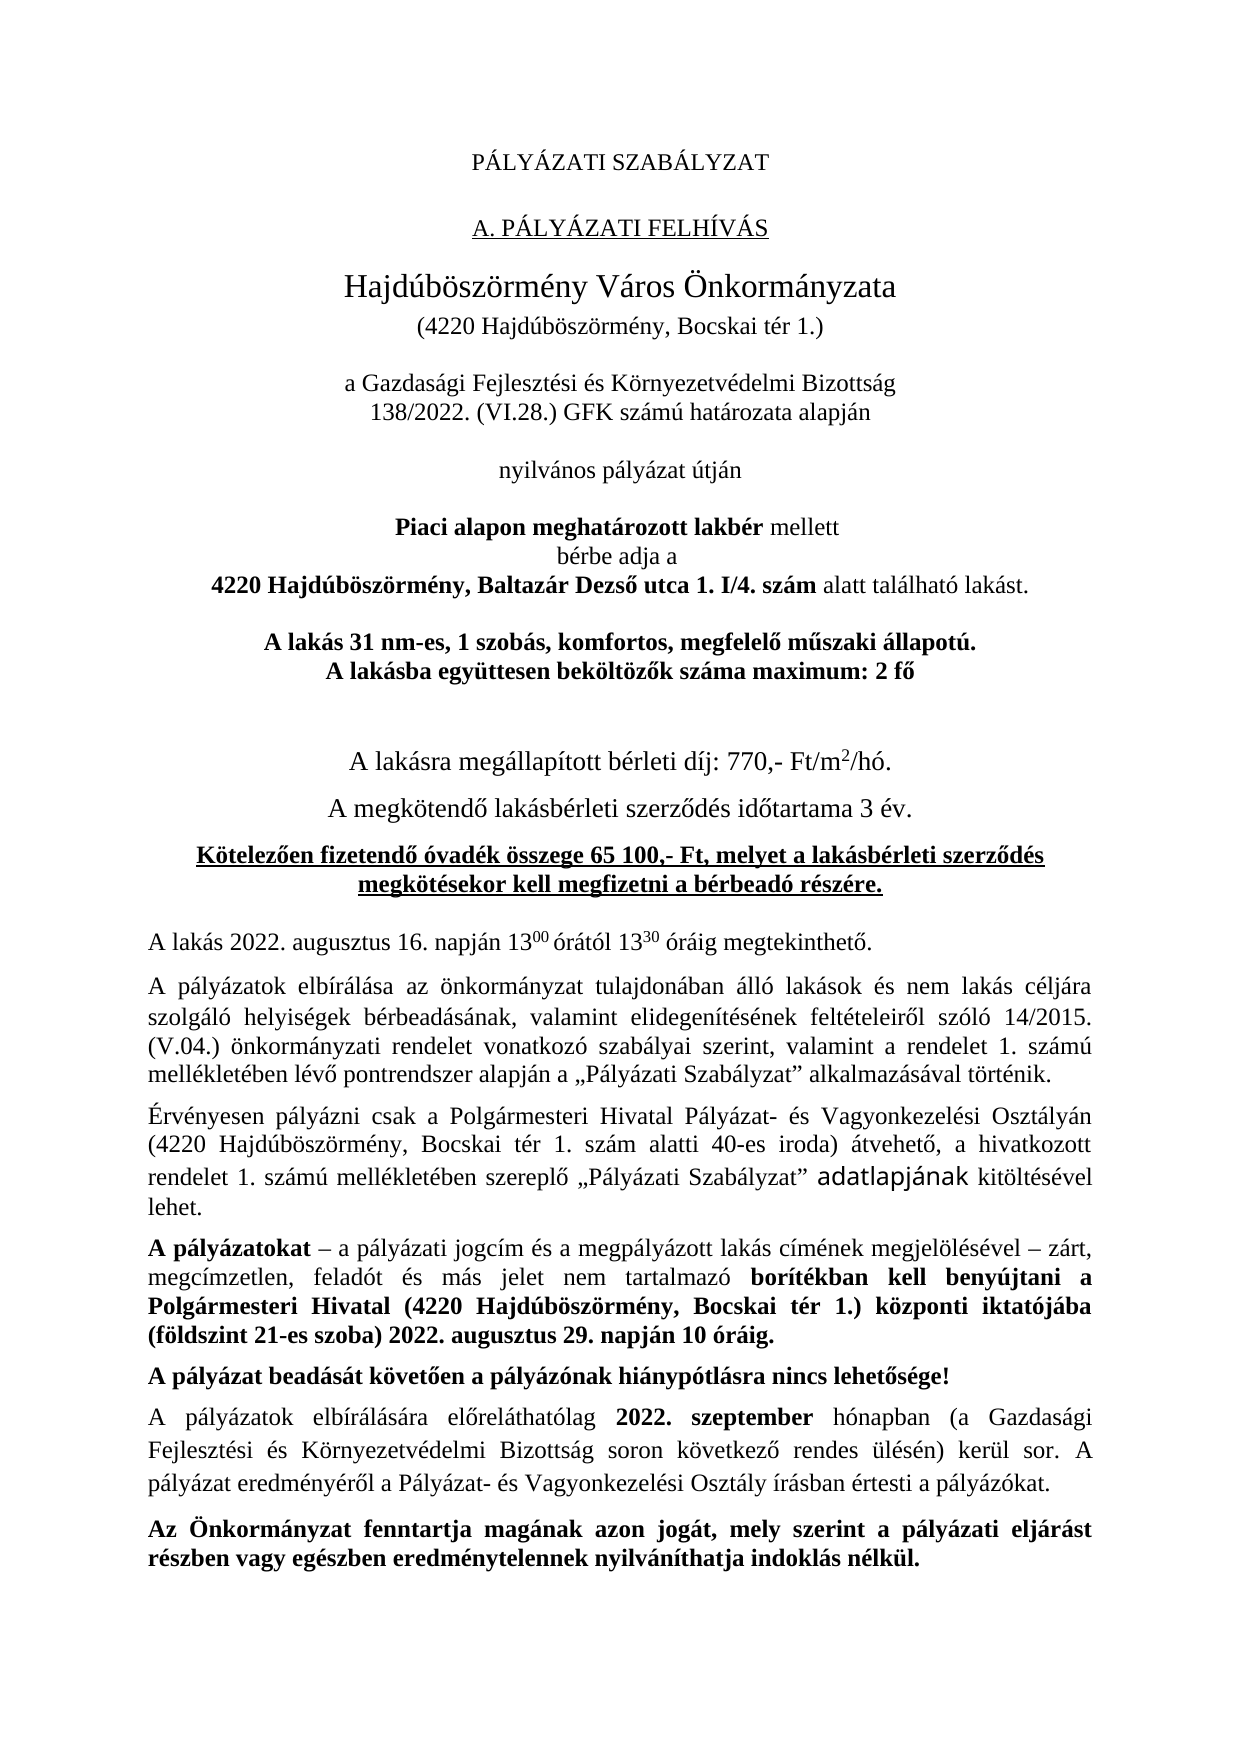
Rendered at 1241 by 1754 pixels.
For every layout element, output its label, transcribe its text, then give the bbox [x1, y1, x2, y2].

text Az Önkormányzat fenntartja magának azon jogát, mely szerint a pályázati eljárást részben vagy egészben eredménytelennek nyilváníthatja indoklás nélkül. [148, 1514, 1093, 1571]
text A. PÁLYÁZATI FELHÍVÁS [148, 213, 1093, 241]
text nyilvános pályázat útján [148, 455, 1093, 483]
text 138/2022. (VI.28.) GFK számú határozata alapján [148, 397, 1093, 426]
text (4220 Hajdúböszörmény, Bocskai tér 1.) [148, 311, 1093, 340]
text A pályázat beadását követően a pályázónak hiánypótlásra nincs lehetősége! [148, 1361, 1093, 1390]
list A lakásra megállapított bérleti díj: 770,- Ft/m2/hó. [148, 745, 1093, 776]
text A pályázatok elbírálása az önkormányzat tulajdonában álló lakások és nem lakás céljára szolgáló helyiségek bérbeadásának, valamint elidegenítésének feltételeiről szóló 14/2015. (V.04.) önkormányzati rendelet vonatkozó szabályai szerint, valamint a rendelet 1. számú mellékletében lévő pontrendszer alapján a „Pályázati Szabályzat” alkalmazásával történik. [148, 968, 1093, 1088]
text A lakásba együttesen beköltözők száma maximum: 2 fő [148, 656, 1093, 685]
text Érvényesen pályázni csak a Polgármesteri Hivatal Pályázat- és Vagyonkezelési Osztályán (4220 Hajdúböszörmény, Bocskai tér 1. szám alatti 40-es iroda) átvehető, a hivatkozott rendelet 1. számú mellékletében szereplő „Pályázati Szabályzat” adatlapjának kitöltésével lehet. [148, 1101, 1093, 1221]
text 4220 Hajdúböszörmény, Baltazár Dezső utca 1. I/4. szám alatt található lakást. [148, 570, 1093, 598]
text bérbe adja a [148, 541, 1093, 570]
text Kötelezően fizetendő óvadék összege 65 100,- Ft, melyet a lakásbérleti szerződés megkötésekor kell megfizetni a bérbeadó részére. [148, 840, 1093, 898]
list Hajdúböszörmény Város Önkormányzata [148, 266, 1093, 305]
text PÁLYÁZATI SZABÁLYZAT [148, 148, 1093, 175]
text Piaci alapon meghatározott lakbér mellett [148, 512, 1093, 541]
text A pályázatokat – a pályázati jogcím és a megpályázott lakás címének megjelölésével – zárt, megcímzetlen, feladót és más jelet nem tartalmazó borítékban kell benyújtani a Polgármesteri Hivatal (4220 Hajdúböszörmény, Bocskai tér 1.) központi iktatójába (földszint 21-es szoba) 2022. augusztus 29. napján 10 óráig. [148, 1233, 1093, 1348]
text A lakás 2022. augusztus 16. napján 1300 órától 1330 óráig megtekinthető. [148, 927, 1093, 955]
text A pályázatok elbírálására előreláthatólag 2022. szeptember hónapban (a Gazdasági Fejlesztési és Környezetvédelmi Bizottság soron következő rendes ülésén) kerül sor. A pályázat eredményéről a Pályázat- és Vagyonkezelési Osztály írásban értesti a pályázókat. [148, 1402, 1093, 1497]
text a Gazdasági Fejlesztési és Környezetvédelmi Bizottság [148, 368, 1093, 397]
list A megkötendő lakásbérleti szerződés időtartama 3 év. [148, 793, 1093, 824]
text A lakás 31 nm-es, 1 szobás, komfortos, megfelelő műszaki állapotú. [148, 627, 1093, 656]
